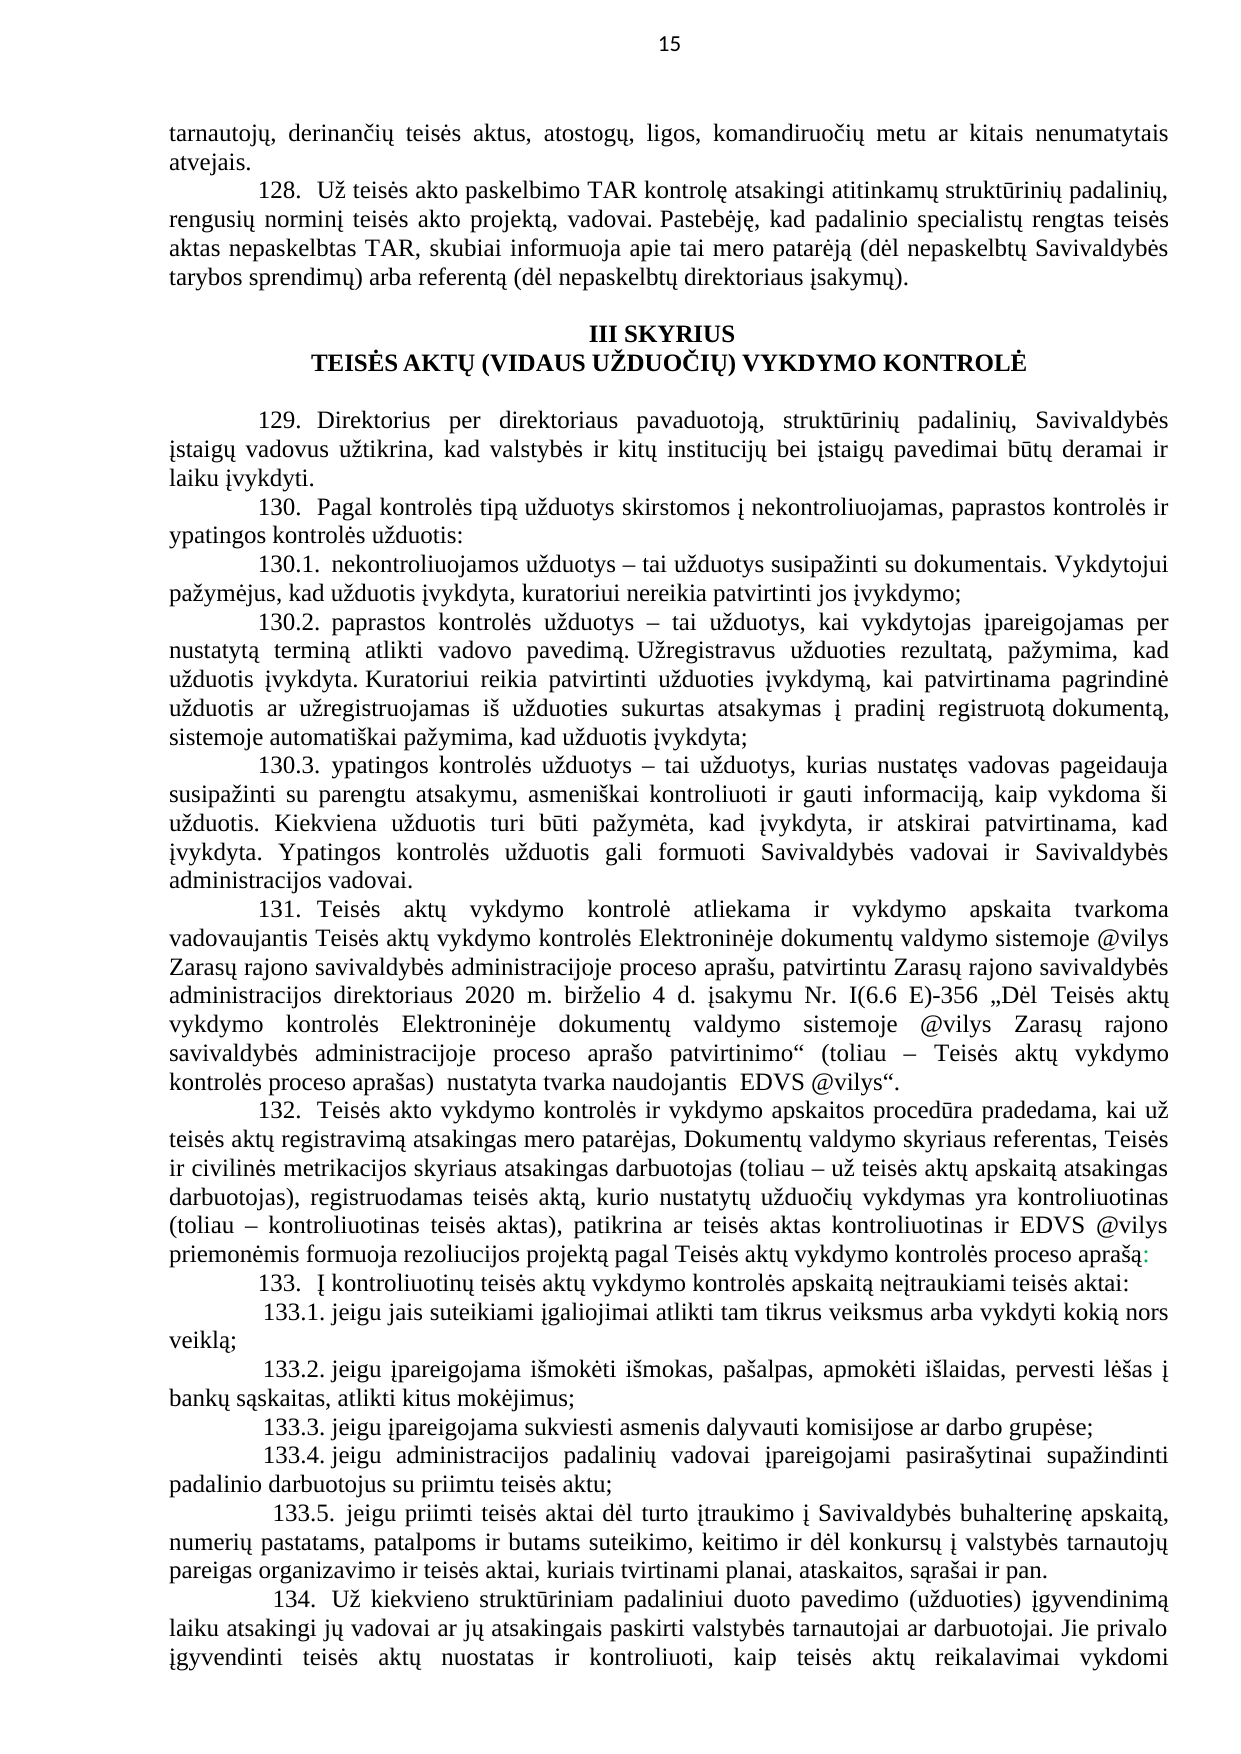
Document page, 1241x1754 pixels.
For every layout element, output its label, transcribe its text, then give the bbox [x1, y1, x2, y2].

text 130.1. nekontroliuojamos užduotys – tai užduotys susipažinti su dokumentais. Vykdytojui pažymėjus, kad užduotis įvykdyta, kuratoriui nereikia patvirtinti jos įvykdymo; [169, 549, 1169, 607]
text 130.3. ypatingos kontrolės užduotys – tai užduotys, kurias nustatęs vadovas pageidauja susipažinti su parengtu atsakymu, asmeniškai kontroliuoti ir gauti informaciją, kaip vykdoma ši užduotis. Kiekviena užduotis turi būti pažymėta, kad įvykdyta, ir atskirai patvirtinama, kad įvykdyta. Ypatingos kontrolės užduotis gali formuoti Savivaldybės vadovai ir Savivaldybės administracijos vadovai. [169, 751, 1169, 894]
text 129. Direktorius per direktoriaus pavaduotoją, struktūrinių padalinių, Savivaldybės įstaigų vadovus užtikrina, kad valstybės ir kitų institucijų bei įstaigų pavedimai būtų deramai ir laiku įvykdyti. [169, 406, 1169, 492]
text 133.1. jeigu jais suteikiami įgaliojimai atlikti tam tikrus veiksmus arba vykdyti kokią nors veiklą; [169, 1297, 1169, 1354]
text 133.2. jeigu įpareigojama išmokėti išmokas, pašalpas, apmokėti išlaidas, pervesti lėšas į bankų sąskaitas, atlikti kitus mokėjimus; [169, 1354, 1169, 1412]
text TEISĖS AKTŲ (VIDAUS UŽDUOČIŲ) VYKDYMO KONTROLĖ [169, 348, 1169, 377]
text 133.5. jeigu priimti teisės aktai dėl turto įtraukimo į Savivaldybės buhalterinę apskaitą, numerių pastatams, patalpoms ir butams suteikimo, keitimo ir dėl konkursų į valstybės tarnautojų pareigas organizavimo ir teisės aktai, kuriais tvirtinami planai, ataskaitos, sąrašai ir pan. [169, 1498, 1169, 1584]
text 133.3. jeigu įpareigojama sukviesti asmenis dalyvauti komisijose ar darbo grupėse; [169, 1412, 1169, 1441]
text 130.2. paprastos kontrolės užduotys – tai užduotys, kai vykdytojas įpareigojamas per nustatytą terminą atlikti vadovo pavedimą. Užregistravus užduoties rezultatą, pažymima, kad užduotis įvykdyta. Kuratoriui reikia patvirtinti užduoties įvykdymą, kai patvirtinama pagrindinė užduotis ar užregistruojamas iš užduoties sukurtas atsakymas į pradinį registruotą dokumentą, sistemoje automatiškai pažymima, kad užduotis įvykdyta; [169, 607, 1169, 751]
text 133. Į kontroliuotinų teisės aktų vykdymo kontrolės apskaitą neįtraukiami teisės aktai: [169, 1268, 1169, 1297]
text 128. Už teisės akto paskelbimo TAR kontrolę atsakingi atitinkamų struktūrinių padalinių, rengusių norminį teisės akto projektą, vadovai. Pastebėję, kad padalinio specialistų rengtas teisės aktas nepaskelbtas TAR, skubiai informuoja apie tai mero patarėją (dėl nepaskelbtų Savivaldybės tarybos sprendimų) arba referentą (dėl nepaskelbtų direktoriaus įsakymų). [169, 176, 1169, 291]
text 132. Teisės akto vykdymo kontrolės ir vykdymo apskaitos procedūra pradedama, kai už teisės aktų registravimą atsakingas mero patarėjas, Dokumentų valdymo skyriaus referentas, Teisės ir civilinės metrikacijos skyriaus atsakingas darbuotojas (toliau – už teisės aktų apskaitą atsakingas darbuotojas), registruodamas teisės aktą, kurio nustatytų užduočių vykdymas yra kontroliuotinas (toliau – kontroliuotinas teisės aktas), patikrina ar teisės aktas kontroliuotinas ir EDVS @vilys priemonėmis formuoja rezoliucijos projektą pagal Teisės aktų vykdymo kontrolės proceso aprašą: [169, 1096, 1169, 1268]
text tarnautojų, derinančių teisės aktus, atostogų, ligos, komandiruočių metu ar kitais nenumatytais atvejais. [169, 118, 1169, 176]
text 134. Už kiekvieno struktūriniam padaliniui duoto pavedimo (užduoties) įgyvendinimą laiku atsakingi jų vadovai ar jų atsakingais paskirti valstybės tarnautojai ar darbuotojai. Jie privalo įgyvendinti teisės aktų nuostatas ir kontroliuoti, kaip teisės aktų reikalavimai vykdomi [169, 1584, 1169, 1671]
text 133.4. jeigu administracijos padalinių vadovai įpareigojami pasirašytinai supažindinti padalinio darbuotojus su priimtu teisės aktu; [169, 1441, 1169, 1498]
text III SKYRIUS [154, 319, 1169, 348]
text 130. Pagal kontrolės tipą užduotys skirstomos į nekontroliuojamas, paprastos kontrolės ir ypatingos kontrolės užduotis: [169, 492, 1169, 549]
text 131. Teisės aktų vykdymo kontrolė atliekama ir vykdymo apskaita tvarkoma vadovaujantis Teisės aktų vykdymo kontrolės Elektroninėje dokumentų valdymo sistemoje @vilys Zarasų rajono savivaldybės administracijoje proceso aprašu, patvirtintu Zarasų rajono savivaldybės administracijos direktoriaus 2020 m. birželio 4 d. įsakymu Nr. I(6.6 E)-356 „Dėl Teisės aktų vykdymo kontrolės Elektroninėje dokumentų valdymo sistemoje @vilys Zarasų rajono savivaldybės administracijoje proceso aprašo patvirtinimo“ (toliau – Teisės aktų vykdymo kontrolės proceso aprašas) nustatyta tvarka naudojantis EDVS @vilys“. [169, 894, 1169, 1096]
